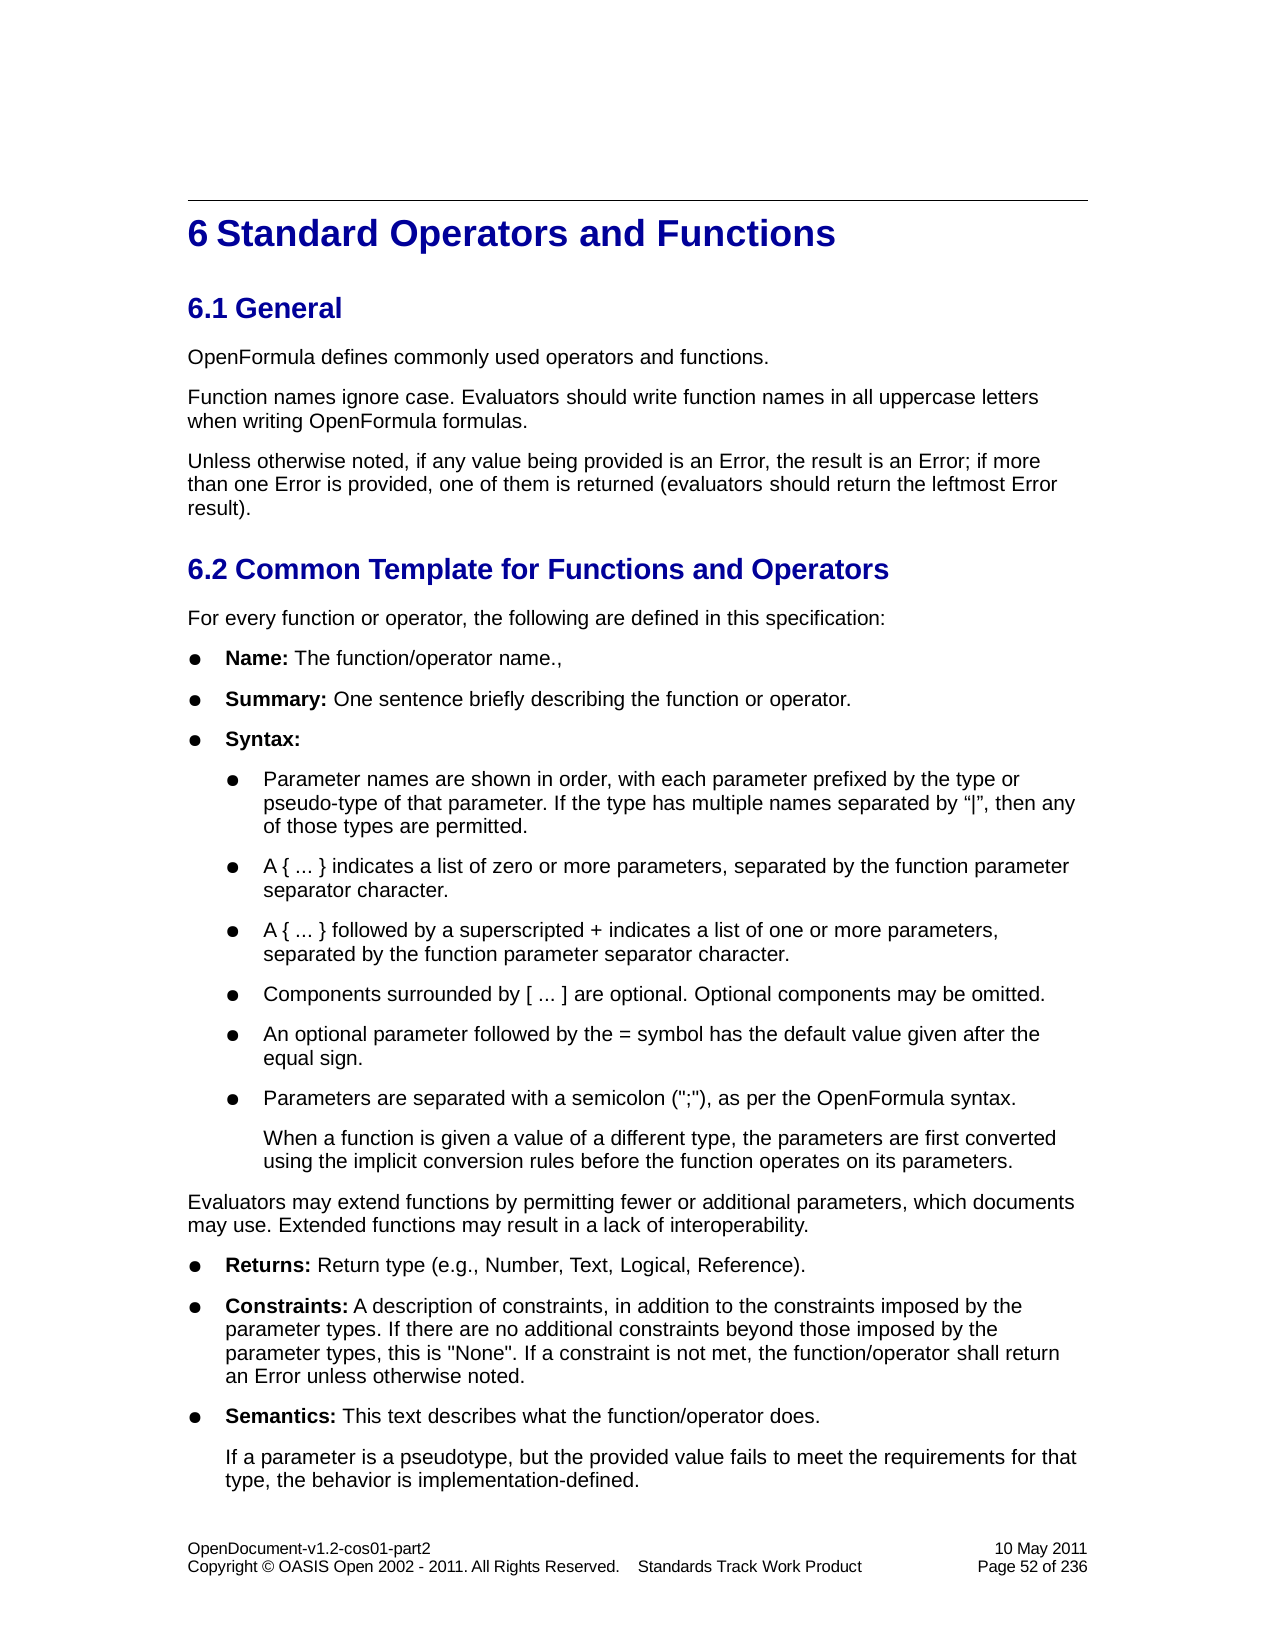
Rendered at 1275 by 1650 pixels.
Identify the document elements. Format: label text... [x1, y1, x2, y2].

list An optional parameter followed by the = symbol has the default value given after the equal sign. [225, 1022, 1088, 1069]
list Constraints: A description of constraints, in addition to the constraints imposed by the parameter types. If there are no additional constraints beyond those imposed by the parameter types, this is "None". If a constraint is not met, the function/operator shall return an Error unless otherwise noted. [187, 1294, 1088, 1388]
list Parameter names are shown in order, with each parameter prefixed by the type or pseudo-type of that parameter. If the type has multiple names separated by “|”, then any of those types are permitted. [225, 767, 1088, 838]
list Parameters are separated with a semicolon (";"), as per the OpenFormula syntax. [225, 1086, 1088, 1110]
list A { ... } followed by a superscripted + indicates a list of one or more parameters, separated by the function parameter separator character. [225, 918, 1088, 966]
text Unless otherwise noted, if any value being provided is an Error, the result is an Error; if more than one Error is provided, one of them is returned (evaluators should return the leftmost Error result). [187, 449, 1088, 520]
text OpenFormula defines commonly used operators and functions. [187, 345, 1088, 369]
list If a parameter is a pseudotype, but the provided value fails to meet the requirements for that type, the behavior is implementation-defined. [187, 1445, 1088, 1492]
list Returns: Return type (e.g., Number, Text, Logical, Reference). [187, 1254, 1088, 1277]
list When a function is given a value of a different type, the parameters are first converted using the implicit conversion rules before the function operates on its parameters. [225, 1126, 1088, 1173]
subtitle General [187, 292, 1088, 324]
list Components surrounded by [ ... ] are optional. Optional components may be omitted. [225, 982, 1088, 1006]
list A { ... } indicates a list of zero or more parameters, separated by the function parameter separator character. [225, 855, 1088, 902]
subtitle Standard Operators and Functions [187, 201, 1088, 254]
list Semantics: This text describes what the function/operator does. [187, 1405, 1088, 1428]
text Function names ignore case. Evaluators should write function names in all uppercase letters when writing OpenFormula formulas. [187, 386, 1088, 433]
text For every function or operator, the following are defined in this specification: [187, 607, 1088, 630]
list Syntax: [187, 727, 1088, 751]
list Name: The function/operator name., [187, 647, 1088, 670]
subtitle Common Template for Functions and Operators [187, 553, 1088, 586]
list Summary: One sentence briefly describing the function or operator. [187, 687, 1088, 711]
text Evaluators may extend functions by permitting fewer or additional parameters, which documents may use. Extended functions may result in a lack of interoperability. [187, 1190, 1088, 1237]
